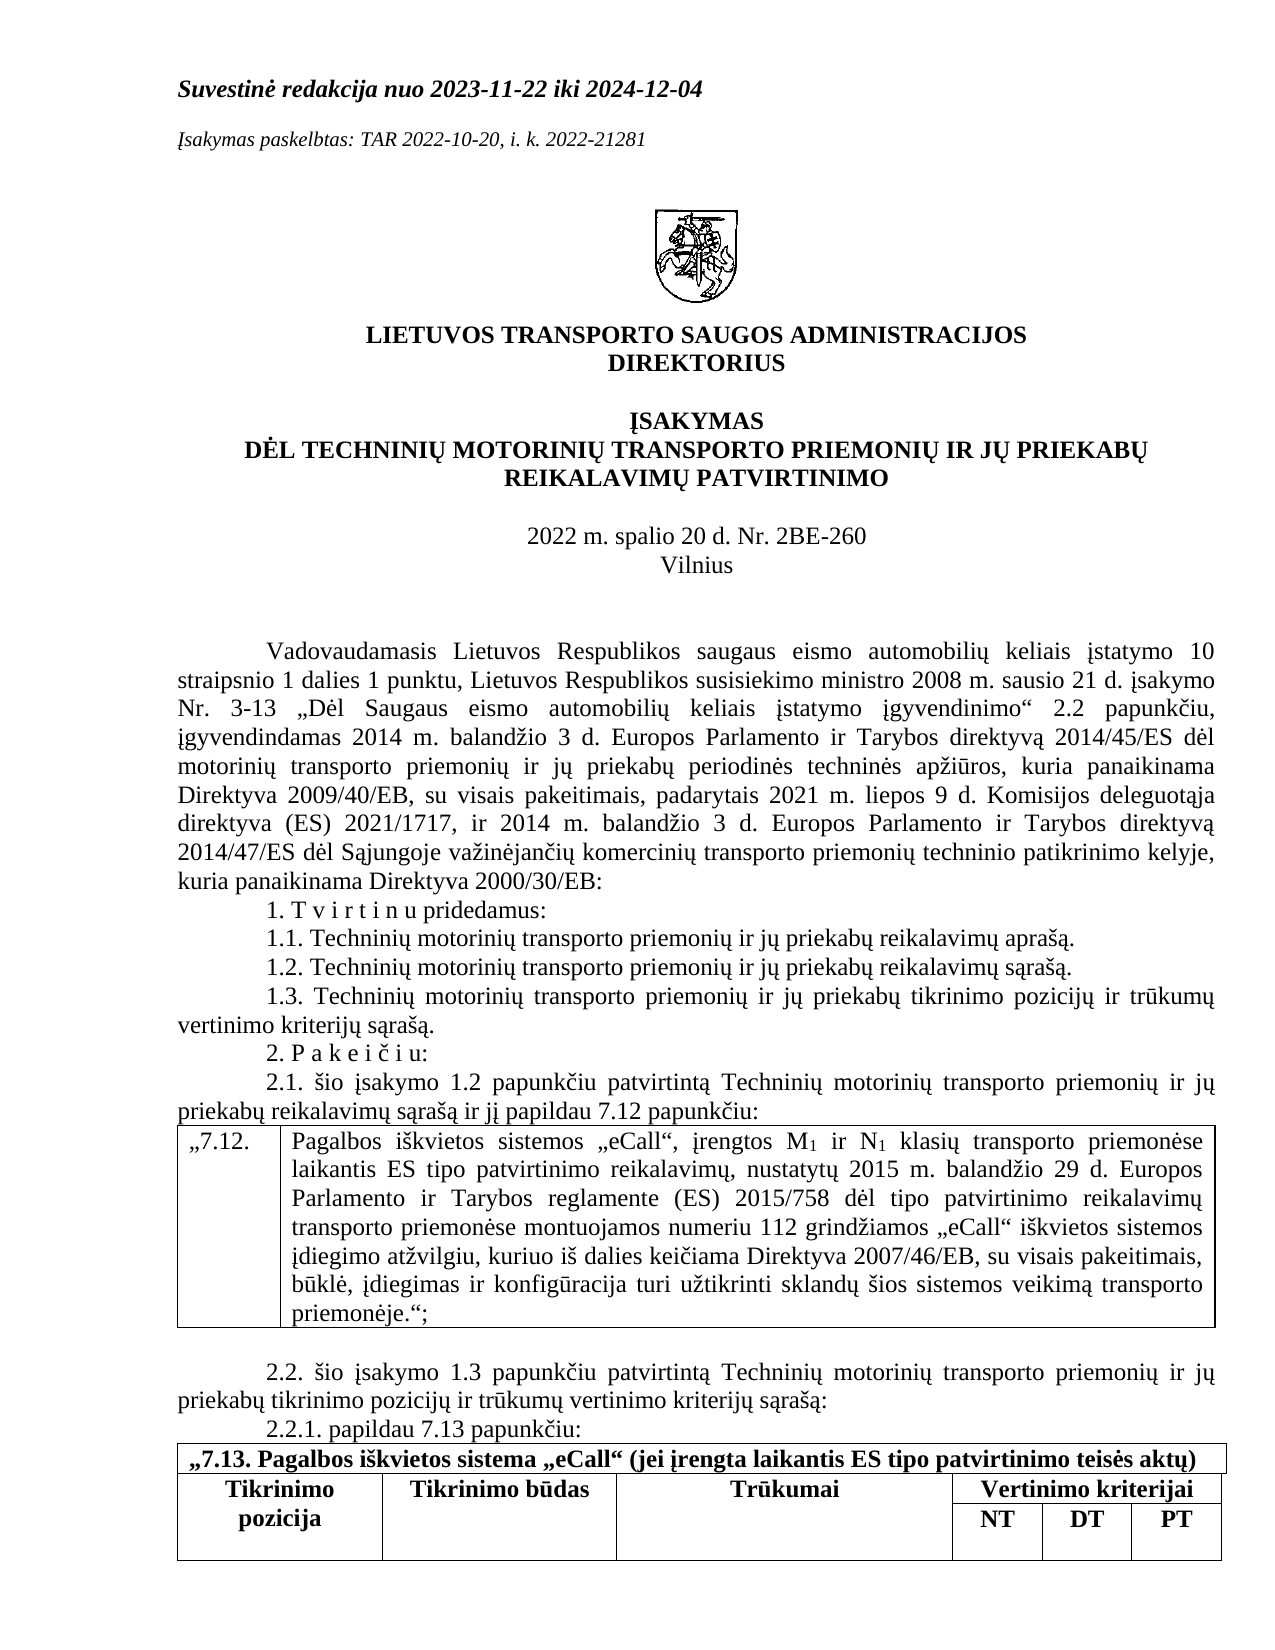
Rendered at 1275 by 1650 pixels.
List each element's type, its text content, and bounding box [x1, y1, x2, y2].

text DĖL TECHNINIŲ MOTORINIŲ TRANSPORTO PRIEMONIŲ IR JŲ PRIEKABŲ REIKALAVIMŲ PATVIRTINIMO [177, 435, 1216, 492]
text 2. P a k e i č i u: [177, 1038, 1216, 1067]
table_cell [1222, 1503, 1226, 1560]
text Įsakymas paskelbtas: TAR 2022-10-20, i. k. 2022-21281 [177, 127, 1216, 151]
text Vilnius [177, 550, 1216, 578]
table_cell Vertinimo kriterijai [953, 1474, 1221, 1503]
table_cell NT [953, 1504, 1042, 1560]
text 2.2. šio įsakymo 1.3 papunkčiu patvirtintą Techninių motorinių transporto priemonių ir jų priekabų tikrinimo pozicijų ir trūkumų vertinimo kriterijų sąrašą: [177, 1357, 1216, 1414]
table_cell PT [1132, 1504, 1221, 1560]
text 2.2.1. papildau 7.13 papunkčiu: [177, 1414, 1216, 1443]
table_header „7.12. [178, 1126, 280, 1327]
text Vadovaudamasis Lietuvos Respublikos saugaus eismo automobilių keliais įstatymo 10 straipsnio 1 dalies 1 punktu, Lietuvos Respublikos susisiekimo ministro 2008 m. sausio 21 d. įsakymo Nr. 3-13 „Dėl Saugaus eismo automobilių keliais įstatymo įgyvendinimo“ 2.2 papunkčiu, įgyvendindamas 2014 m. balandžio 3 d. Europos Parlamento ir Tarybos direktyvą 2014/45/ES dėl motorinių transporto priemonių ir jų priekabų periodinės techninės apžiūros, kuria panaikinama Direktyva 2009/40/EB, su visais pakeitimais, padarytais 2021 m. liepos 9 d. Komisijos deleguotąja direktyva (ES) 2021/1717, ir 2014 m. balandžio 3 d. Europos Parlamento ir Tarybos direktyvą 2014/47/ES dėl Sąjungoje važinėjančių komercinių transporto priemonių techninio patikrinimo kelyje, kuria panaikinama Direktyva 2000/30/EB: [177, 636, 1216, 895]
table_cell Tikrinimo pozicija [178, 1474, 382, 1560]
table_cell Tikrinimo būdas [383, 1474, 616, 1560]
table_header Pagalbos iškvietos sistemos „eCall“, įrengtos M1 ir N1 klasių transporto priemonėse laikantis ES tipo patvirtinimo reikalavimų, nustatytų 2015 m. balandžio 29 d. Europos Parlamento ir Tarybos reglamente (ES) 2015/758 dėl tipo patvirtinimo reikalavimų transporto priemonėse montuojamos numeriu 112 grindžiamos „eCall“ iškvietos sistemos įdiegimo atžvilgiu, kuriuo iš dalies keičiama Direktyva 2007/46/EB, su visais pakeitimais, būklė, įdiegimas ir konfigūracija turi užtikrinti sklandų šios sistemos veikimą transporto priemonėje.“; [281, 1126, 1214, 1327]
text LIETUVOS TRANSPORTO SAUGOS ADMINISTRACIJOS [177, 320, 1216, 348]
text DIREKTORIUS [177, 348, 1216, 377]
table_cell DT [1043, 1504, 1131, 1560]
text Suvestinė redakcija nuo 2023-11-22 iki 2024-12-04 [177, 74, 1216, 103]
table_cell Trūkumai [617, 1474, 952, 1560]
table_header „7.13. Pagalbos iškvietos sistema „eCall“ (jei įrengta laikantis ES tipo patvirtinimo teisės aktų) [178, 1444, 1226, 1473]
text 2.1. šio įsakymo 1.2 papunkčiu patvirtintą Techninių motorinių transporto priemonių ir jų priekabų reikalavimų sąrašą ir jį papildau 7.12 papunkčiu: [177, 1067, 1216, 1125]
text ĮSAKYMAS [177, 406, 1216, 435]
table_cell [1222, 1474, 1226, 1503]
text 2022 m. spalio 20 d. Nr. 2BE-260 [177, 521, 1216, 550]
text 1.2. Techninių motorinių transporto priemonių ir jų priekabų reikalavimų sąrašą. [177, 952, 1216, 981]
text 1.3. Techninių motorinių transporto priemonių ir jų priekabų tikrinimo pozicijų ir trūkumų vertinimo kriterijų sąrašą. [177, 981, 1216, 1038]
text 1.1. Techninių motorinių transporto priemonių ir jų priekabų reikalavimų aprašą. [177, 923, 1216, 952]
text 1. T v i r t i n u pridedamus: [177, 895, 1216, 923]
